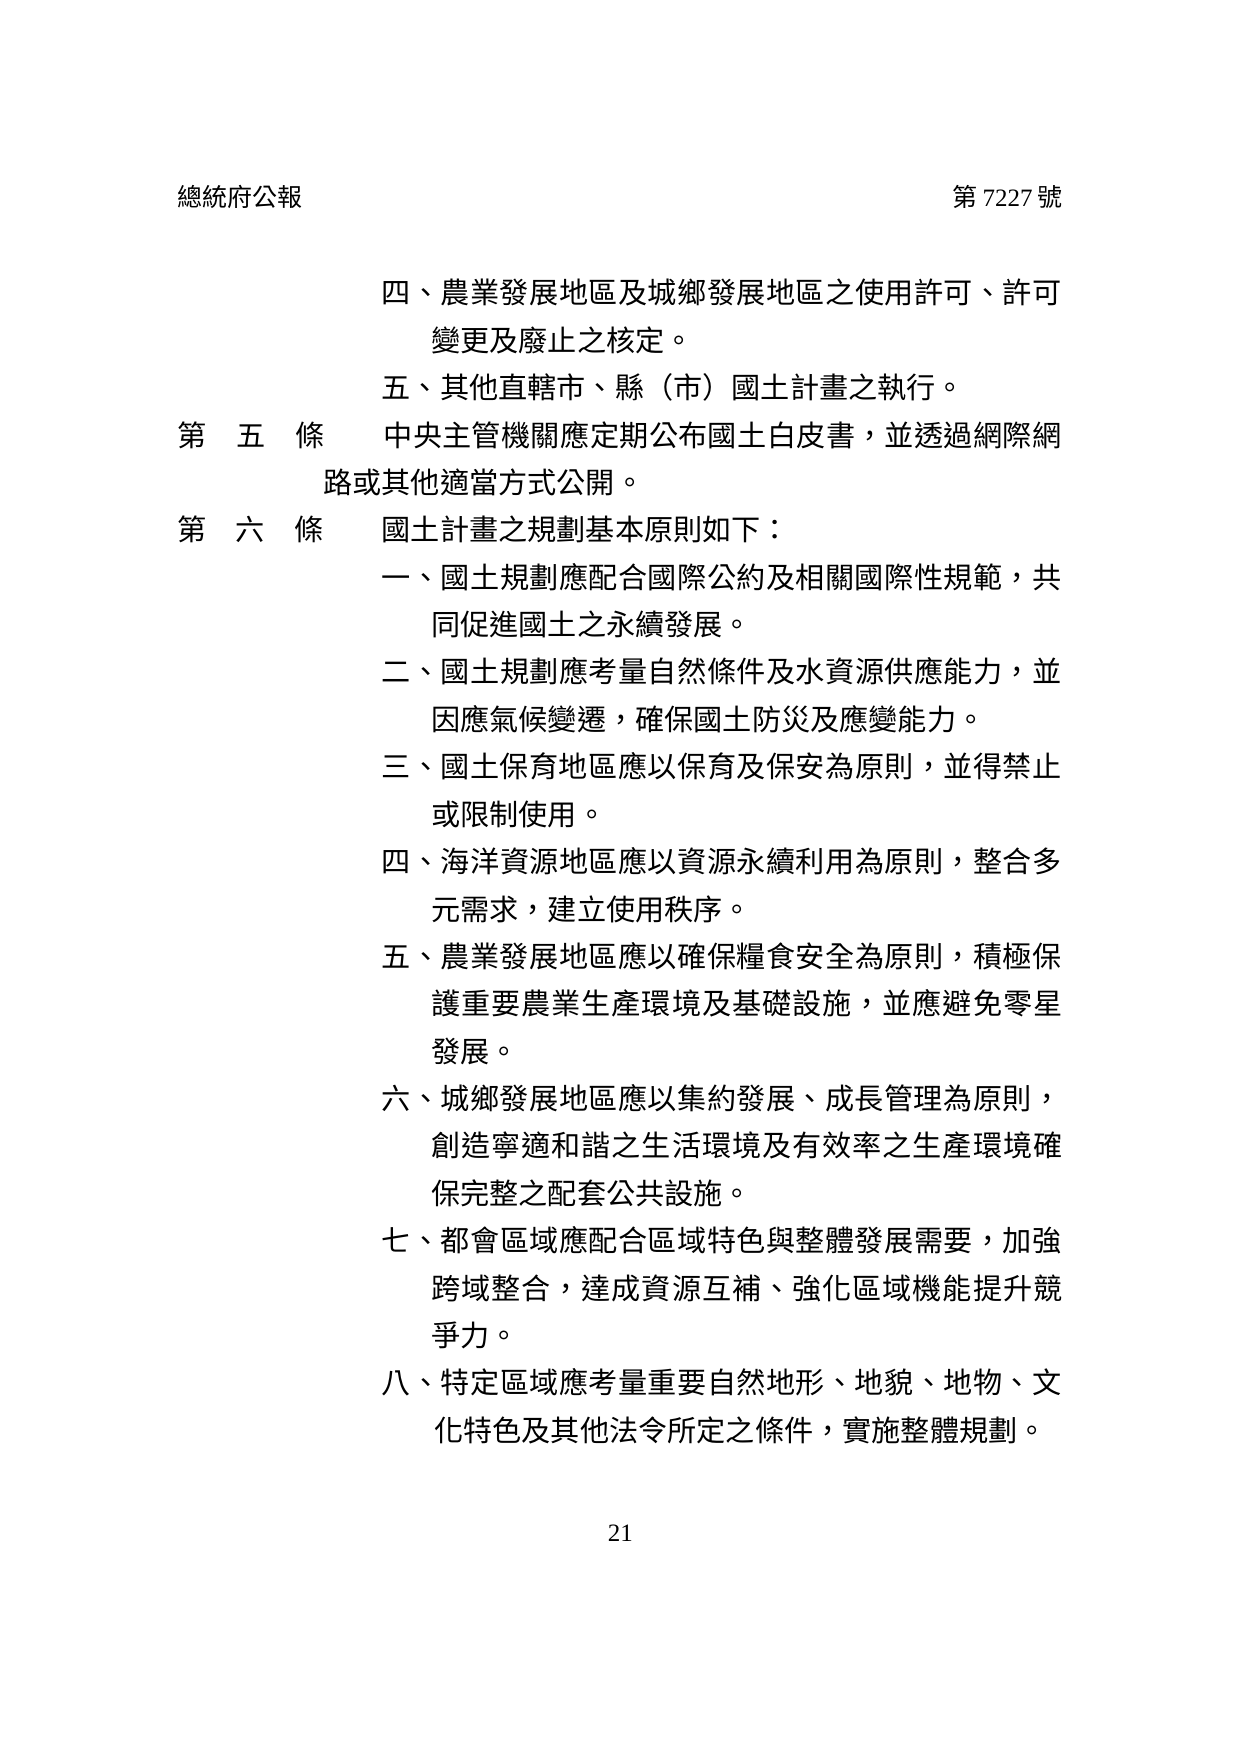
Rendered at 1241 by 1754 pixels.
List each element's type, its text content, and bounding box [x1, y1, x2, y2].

text 四、農業發展地區及城鄉發展地區之使用許可、許可變更及廢止之核定。 [381, 266, 1063, 361]
text 三、國土保育地區應以保育及保安為原則，並得禁止或限制使用。 [381, 740, 1063, 834]
text 五、其他直轄市、縣（市）國土計畫之執行。 [381, 361, 1063, 408]
text 第 五 條 中央主管機關應定期公布國土白皮書，並透過網際網路或其他適當方式公開。 [177, 408, 1063, 503]
text 四、海洋資源地區應以資源永續利用為原則，整合多元需求，建立使用秩序。 [381, 834, 1063, 929]
text 六、城鄉發展地區應以集約發展、成長管理為原則，創造寧適和諧之生活環境及有效率之生產環境確保完整之配套公共設施。 [381, 1072, 1063, 1214]
text 五、農業發展地區應以確保糧食安全為原則，積極保護重要農業生產環境及基礎設施，並應避免零星發展。 [381, 929, 1063, 1072]
text 一、國土規劃應配合國際公約及相關國際性規範，共同促進國土之永續發展。 [381, 550, 1063, 645]
text 八、特定區域應考量重要自然地形、地貌、地物、文化特色及其他法令所定之條件，實施整體規劃。 [381, 1356, 1063, 1451]
text 二、國土規劃應考量自然條件及水資源供應能力，並因應氣候變遷，確保國土防災及應變能力。 [381, 645, 1063, 740]
text 七、都會區域應配合區域特色與整體發展需要，加強跨域整合，達成資源互補、強化區域機能提升競爭力。 [381, 1214, 1063, 1356]
text 第 六 條 國土計畫之規劃基本原則如下： [177, 503, 1063, 550]
